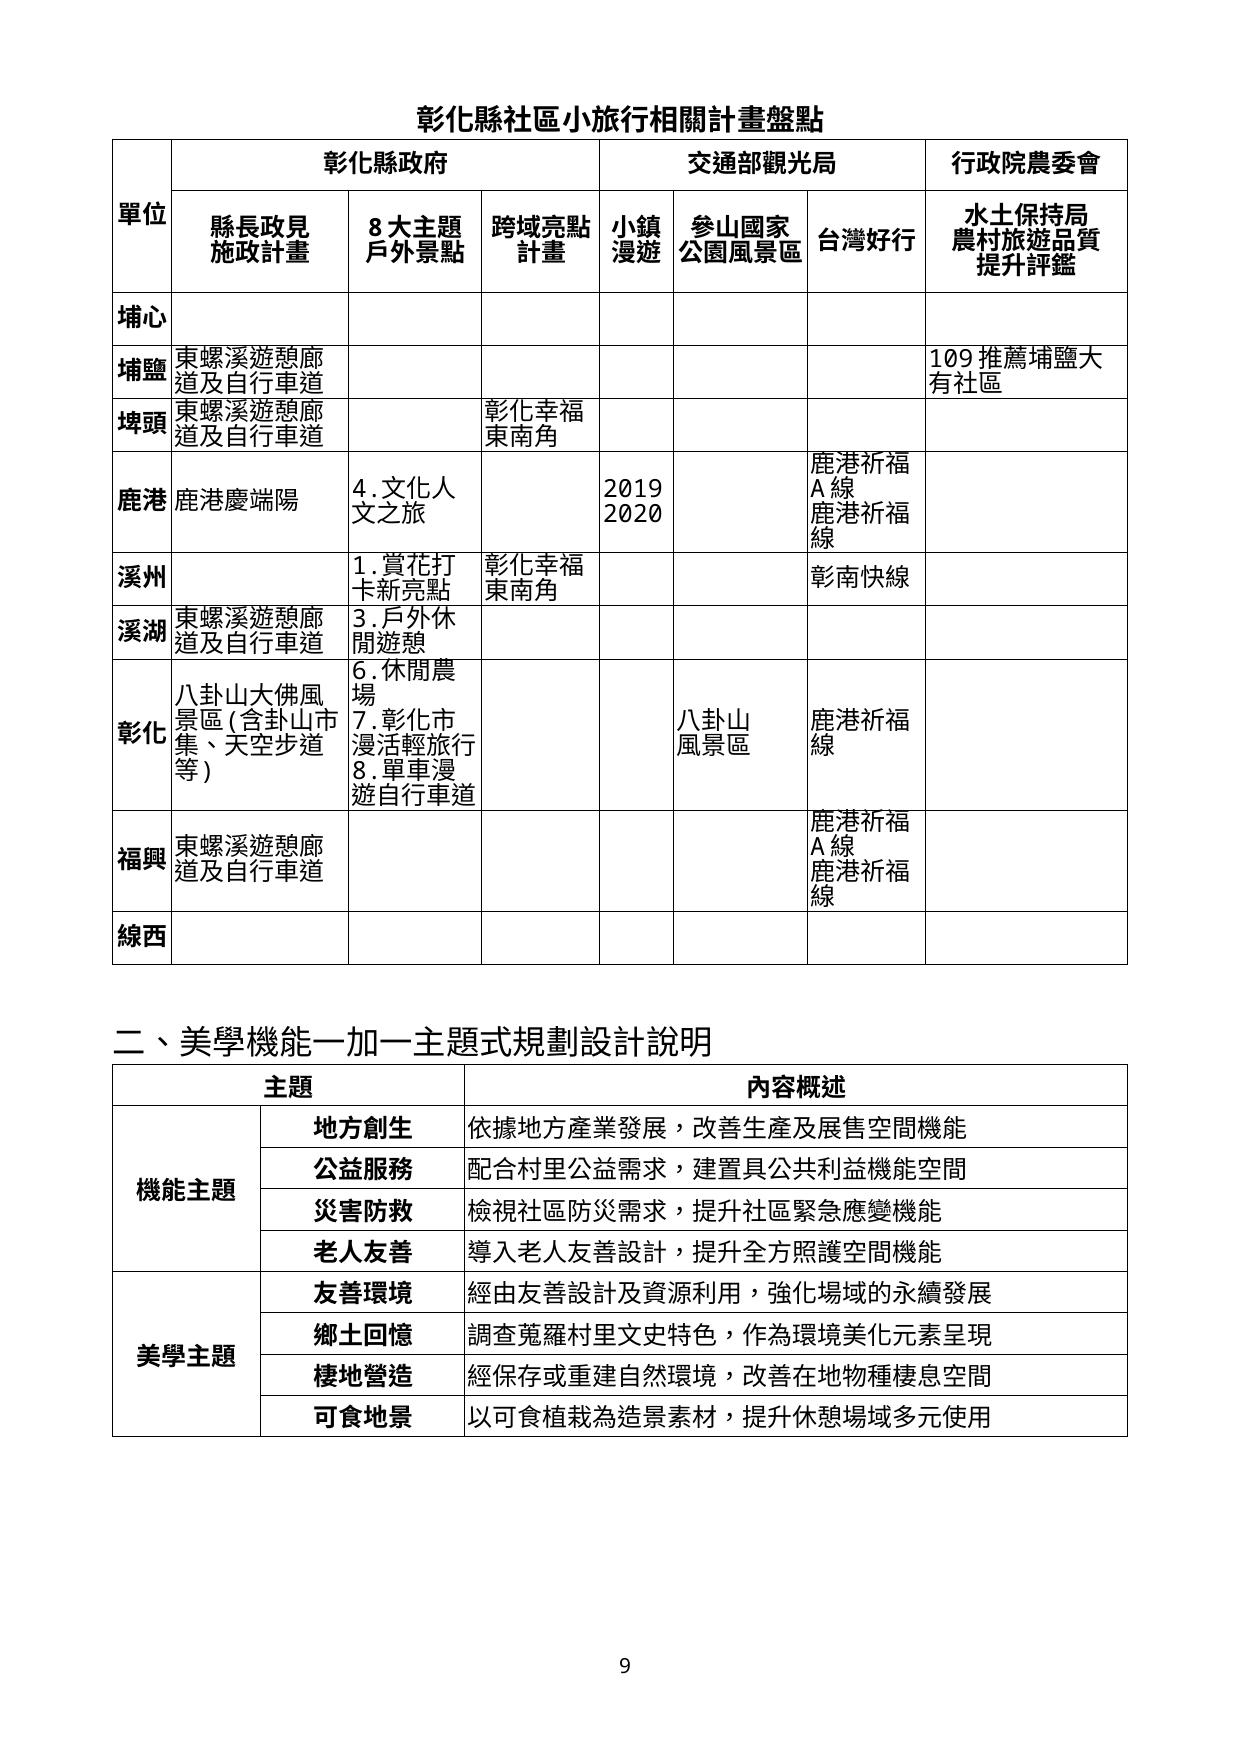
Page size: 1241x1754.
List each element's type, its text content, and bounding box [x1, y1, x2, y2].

table_cell 鹿港祈福線 [808, 660, 925, 809]
table_cell [349, 293, 481, 345]
table_cell [349, 811, 481, 911]
table_cell 交通部觀光局 [600, 140, 925, 190]
table_cell 溪州 [113, 553, 171, 605]
table_cell 埔心 [113, 293, 171, 345]
table_cell 鄉土回憶 [261, 1313, 464, 1353]
table_cell [926, 811, 1127, 911]
table_cell 水土保持局 農村旅遊品質 提升評鑑 [926, 191, 1127, 292]
table_cell 溪湖 [113, 606, 171, 658]
table_header 主題 [113, 1065, 464, 1105]
table_cell 參山國家 公園風景區 [674, 191, 807, 292]
table_cell [926, 399, 1127, 451]
table_cell 災害防救 [261, 1189, 464, 1229]
table_cell [808, 399, 925, 451]
table_cell 東螺溪遊憩廊道及自行車道 [172, 399, 348, 451]
table_cell 鹿港慶端陽 [172, 452, 348, 552]
text 二、美學機能一加一主題式規劃設計說明 [112, 1016, 1128, 1064]
table_cell [926, 912, 1127, 964]
table_cell [349, 912, 481, 964]
table_cell 4.文化人文之旅 [349, 452, 481, 552]
table_header 彰化縣社區小旅行相關計畫盤點 [113, 96, 1128, 138]
table_cell 友善環境 [261, 1272, 464, 1312]
table_cell 行政院農委會 [926, 140, 1127, 190]
table_cell [600, 399, 673, 451]
table_cell 公益服務 [261, 1148, 464, 1188]
table_cell [600, 660, 673, 809]
table_cell 1.賞花打卡新亮點 [349, 553, 481, 605]
table_cell 彰化幸福東南角 [482, 553, 599, 605]
table_cell 埤頭 [113, 399, 171, 451]
table_cell [482, 811, 599, 911]
table_cell 機能主題 [113, 1106, 260, 1271]
table_cell [600, 346, 673, 398]
table_cell 經由友善設計及資源利用，強化場域的永續發展 [465, 1272, 1127, 1312]
table_cell [600, 606, 673, 658]
table_cell [808, 346, 925, 398]
table_cell [926, 553, 1127, 605]
table_cell [674, 912, 807, 964]
table_cell 單位 [113, 140, 171, 292]
table_cell 可食地景 [261, 1396, 464, 1436]
table_cell 埔鹽 [113, 346, 171, 398]
table_cell 台灣好行 [808, 191, 925, 292]
table_cell [674, 346, 807, 398]
table_cell [674, 399, 807, 451]
table_cell [349, 399, 481, 451]
table_cell 線西 [113, 912, 171, 964]
table_cell [172, 553, 348, 605]
table_cell 鹿港 [113, 452, 171, 552]
table_cell [172, 293, 348, 345]
table_cell 檢視社區防災需求，提升社區緊急應變機能 [465, 1189, 1127, 1229]
table_cell [482, 346, 599, 398]
table_cell 八卦山 風景區 [674, 660, 807, 809]
table_cell 棲地營造 [261, 1355, 464, 1395]
table_cell [600, 293, 673, 345]
table_cell 福興 [113, 811, 171, 911]
table_cell [482, 606, 599, 658]
table_cell 調查蒐羅村里文史特色，作為環境美化元素呈現 [465, 1313, 1127, 1353]
table_cell [674, 553, 807, 605]
table_cell 彰南快線 [808, 553, 925, 605]
table_cell [926, 293, 1127, 345]
table_cell [674, 606, 807, 658]
table_cell [808, 293, 925, 345]
table_cell 3.戶外休閒遊憩 [349, 606, 481, 658]
table_cell 跨域亮點計畫 [482, 191, 599, 292]
table_cell [926, 606, 1127, 658]
table_cell [808, 606, 925, 658]
table_cell [482, 293, 599, 345]
table_cell 2019 2020 [600, 452, 673, 552]
table_cell [600, 553, 673, 605]
table_cell 以可食植栽為造景素材，提升休憩場域多元使用 [465, 1396, 1127, 1436]
table_cell [172, 912, 348, 964]
table_cell 彰化 [113, 660, 171, 809]
table_cell 經保存或重建自然環境，改善在地物種棲息空間 [465, 1355, 1127, 1395]
table_cell 109推薦埔鹽大有社區 [926, 346, 1127, 398]
table_cell [482, 452, 599, 552]
table_cell 地方創生 [261, 1106, 464, 1147]
table_cell [926, 452, 1127, 552]
table_cell [482, 660, 599, 809]
table_cell 鹿港祈福A線 鹿港祈福線 [808, 452, 925, 552]
table_cell 縣長政見 施政計畫 [172, 191, 348, 292]
table_cell [600, 811, 673, 911]
table_cell 依據地方產業發展，改善生產及展售空間機能 [465, 1106, 1127, 1147]
table_cell 6.休閒農場 7.彰化市漫活輕旅行 8.單車漫遊自行車道 [349, 660, 481, 809]
table_cell [674, 452, 807, 552]
table_header 內容概述 [465, 1065, 1127, 1105]
table_cell [926, 660, 1127, 809]
table_cell [600, 912, 673, 964]
table_cell 美學主題 [113, 1272, 260, 1436]
table_cell 鹿港祈福A線 鹿港祈福線 [808, 811, 925, 911]
table_cell 導入老人友善設計，提升全方照護空間機能 [465, 1231, 1127, 1271]
table_cell 八卦山大佛風景區(含卦山市集、天空步道等) [172, 660, 348, 809]
table_cell [349, 346, 481, 398]
table_cell [482, 912, 599, 964]
table_cell 東螺溪遊憩廊道及自行車道 [172, 811, 348, 911]
table_cell 彰化縣政府 [172, 140, 599, 190]
table_cell [674, 293, 807, 345]
table_cell 配合村里公益需求，建置具公共利益機能空間 [465, 1148, 1127, 1188]
table_cell 老人友善 [261, 1231, 464, 1271]
table_cell 東螺溪遊憩廊道及自行車道 [172, 606, 348, 658]
table_cell 彰化幸福東南角 [482, 399, 599, 451]
table_cell 8大主題 戶外景點 [349, 191, 481, 292]
table_cell 小鎮 漫遊 [600, 191, 673, 292]
table_cell [808, 912, 925, 964]
table_cell [674, 811, 807, 911]
table_cell 東螺溪遊憩廊道及自行車道 [172, 346, 348, 398]
